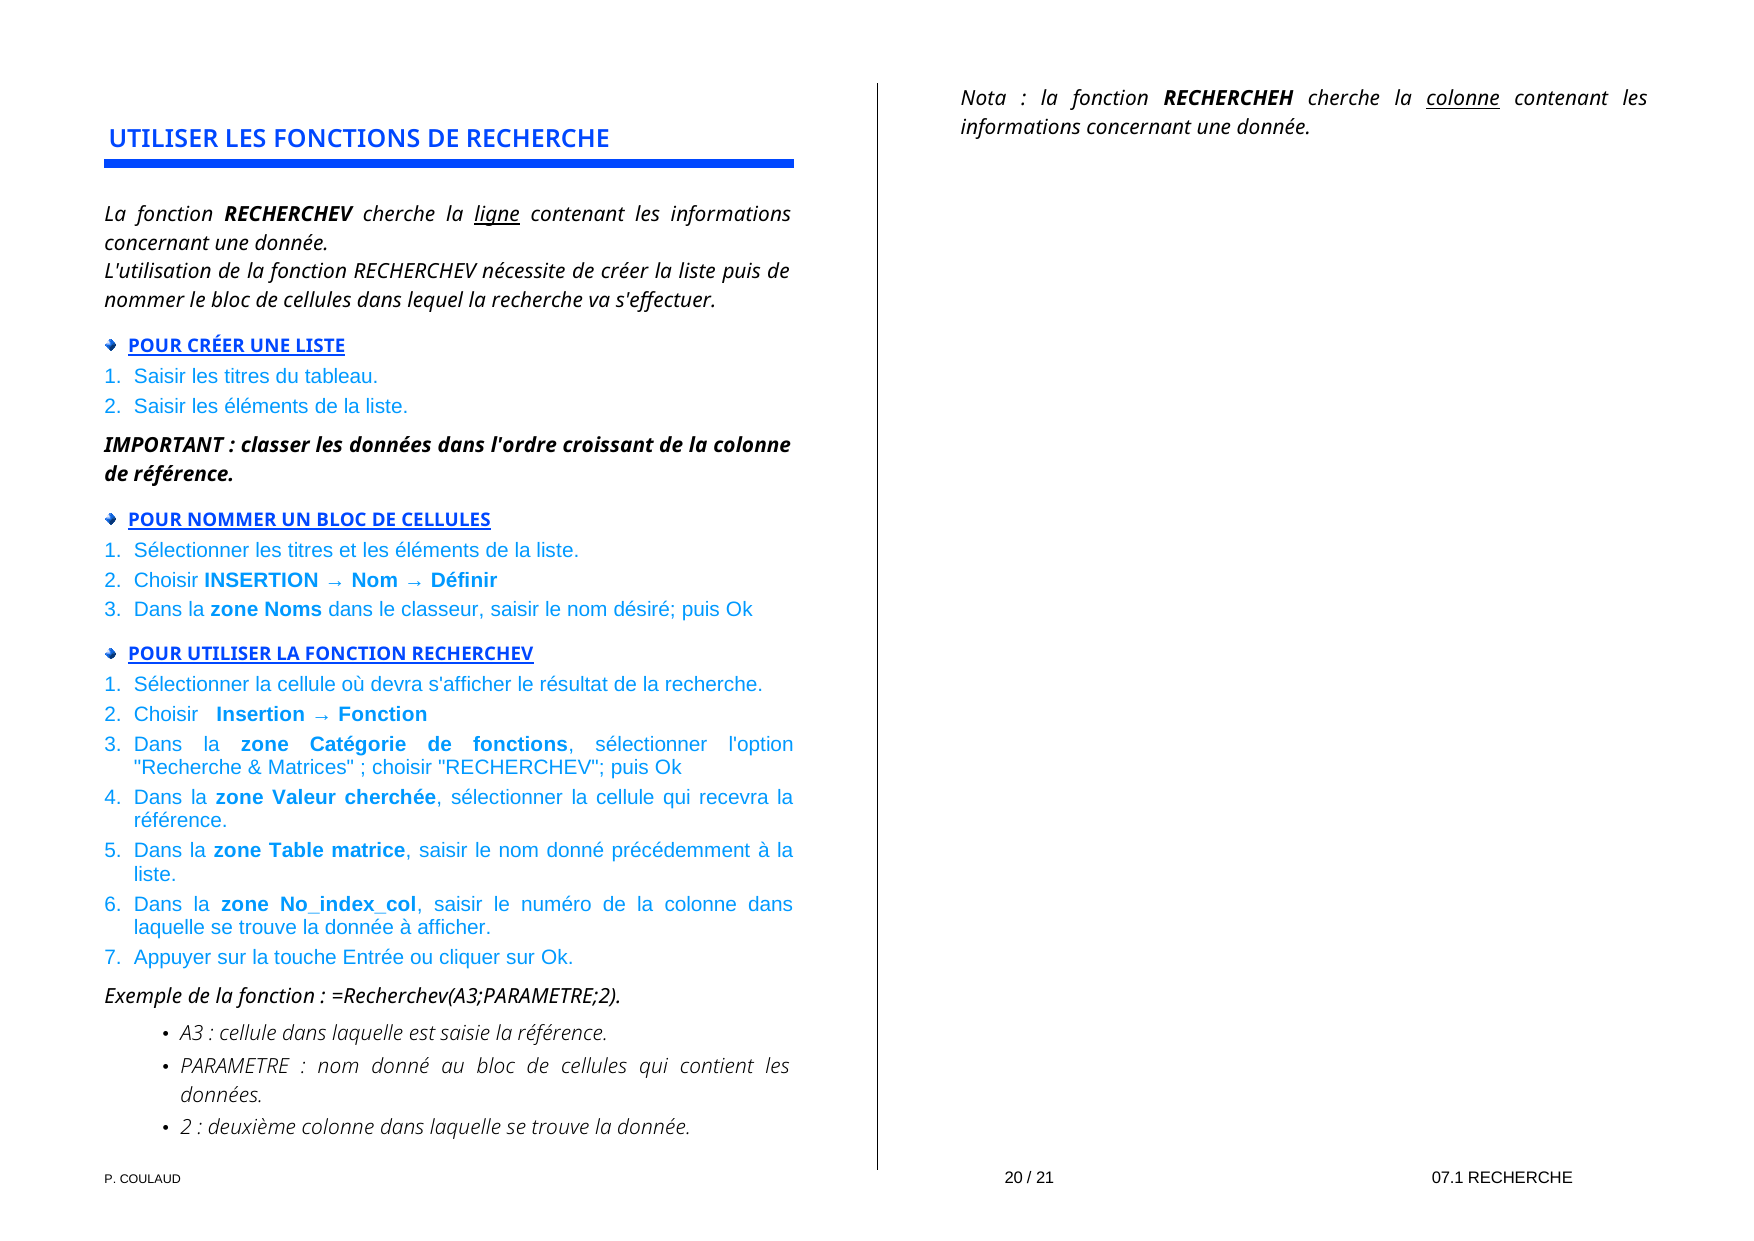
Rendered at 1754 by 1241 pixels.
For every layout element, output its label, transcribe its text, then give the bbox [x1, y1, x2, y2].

list Sélectionner la cellule où devra s'afficher le résultat de la recherche. [104, 672, 794, 696]
list Dans la zone Valeur cherchée, sélectionner la cellule qui recevra la référence. [104, 785, 794, 832]
list 2 : deuxième colonne dans laquelle se trouve la donnée. [162, 1112, 794, 1141]
list Appuyer sur la touche Entrée ou cliquer sur Ok. [104, 945, 794, 969]
list Dans la zone Catégorie de fonctions, sélectionner l'option "Recherche & Matrices" ; choisir "RECHERCHEV"; puis Ok [104, 732, 794, 779]
subtitle Pour utiliser la fonction Recherchev [104, 640, 794, 666]
subtitle Pour nommer un bloc de cellules [104, 506, 794, 532]
text La fonction RECHERCHEV cherche la ligne contenant les informations concernant une donnée. L'utilisation de la fonction RECHERCHEV nécessite de créer la liste puis de nommer le bloc de cellules dans lequel la recherche va s'effectuer. [104, 199, 794, 313]
list Saisir les éléments de la liste. [104, 394, 794, 418]
picture [105, 339, 116, 351]
list Dans la zone Table matrice, saisir le nom donné précédemment à la liste. [104, 839, 794, 886]
text Exemple de la fonction : =Recherchev(A3;PARAMETRE;2). [104, 981, 794, 1010]
subtitle UTILISER LES FONCTIONS DE RECHERCHE [104, 83, 794, 159]
list Choisir Insertion → Fonction [104, 702, 794, 726]
list Saisir les titres du tableau. [104, 364, 794, 388]
list A3 : cellule dans laquelle est saisie la référence. [162, 1018, 794, 1047]
list PARAMETRE : nom donné au bloc de cellules qui contient les données. [162, 1051, 794, 1108]
picture [105, 513, 116, 525]
list Dans la zone No_index_col, saisir le numéro de la colonne dans laquelle se trouve la donnée à afficher. [104, 892, 794, 939]
text Nota : la fonction RECHERCHEH cherche la colonne contenant les informations concernant une donnée. [960, 83, 1650, 140]
text IMPORTANT : classer les données dans l'ordre croissant de la colonne de référence. [104, 430, 794, 487]
list Sélectionner les titres et les éléments de la liste. [104, 538, 794, 562]
list Choisir INSERTION → Nom → Définir [104, 568, 794, 592]
subtitle Pour créer une liste [104, 332, 794, 358]
picture [105, 648, 116, 659]
list Dans la zone Noms dans le classeur, saisir le nom désiré; puis Ok [104, 598, 794, 621]
